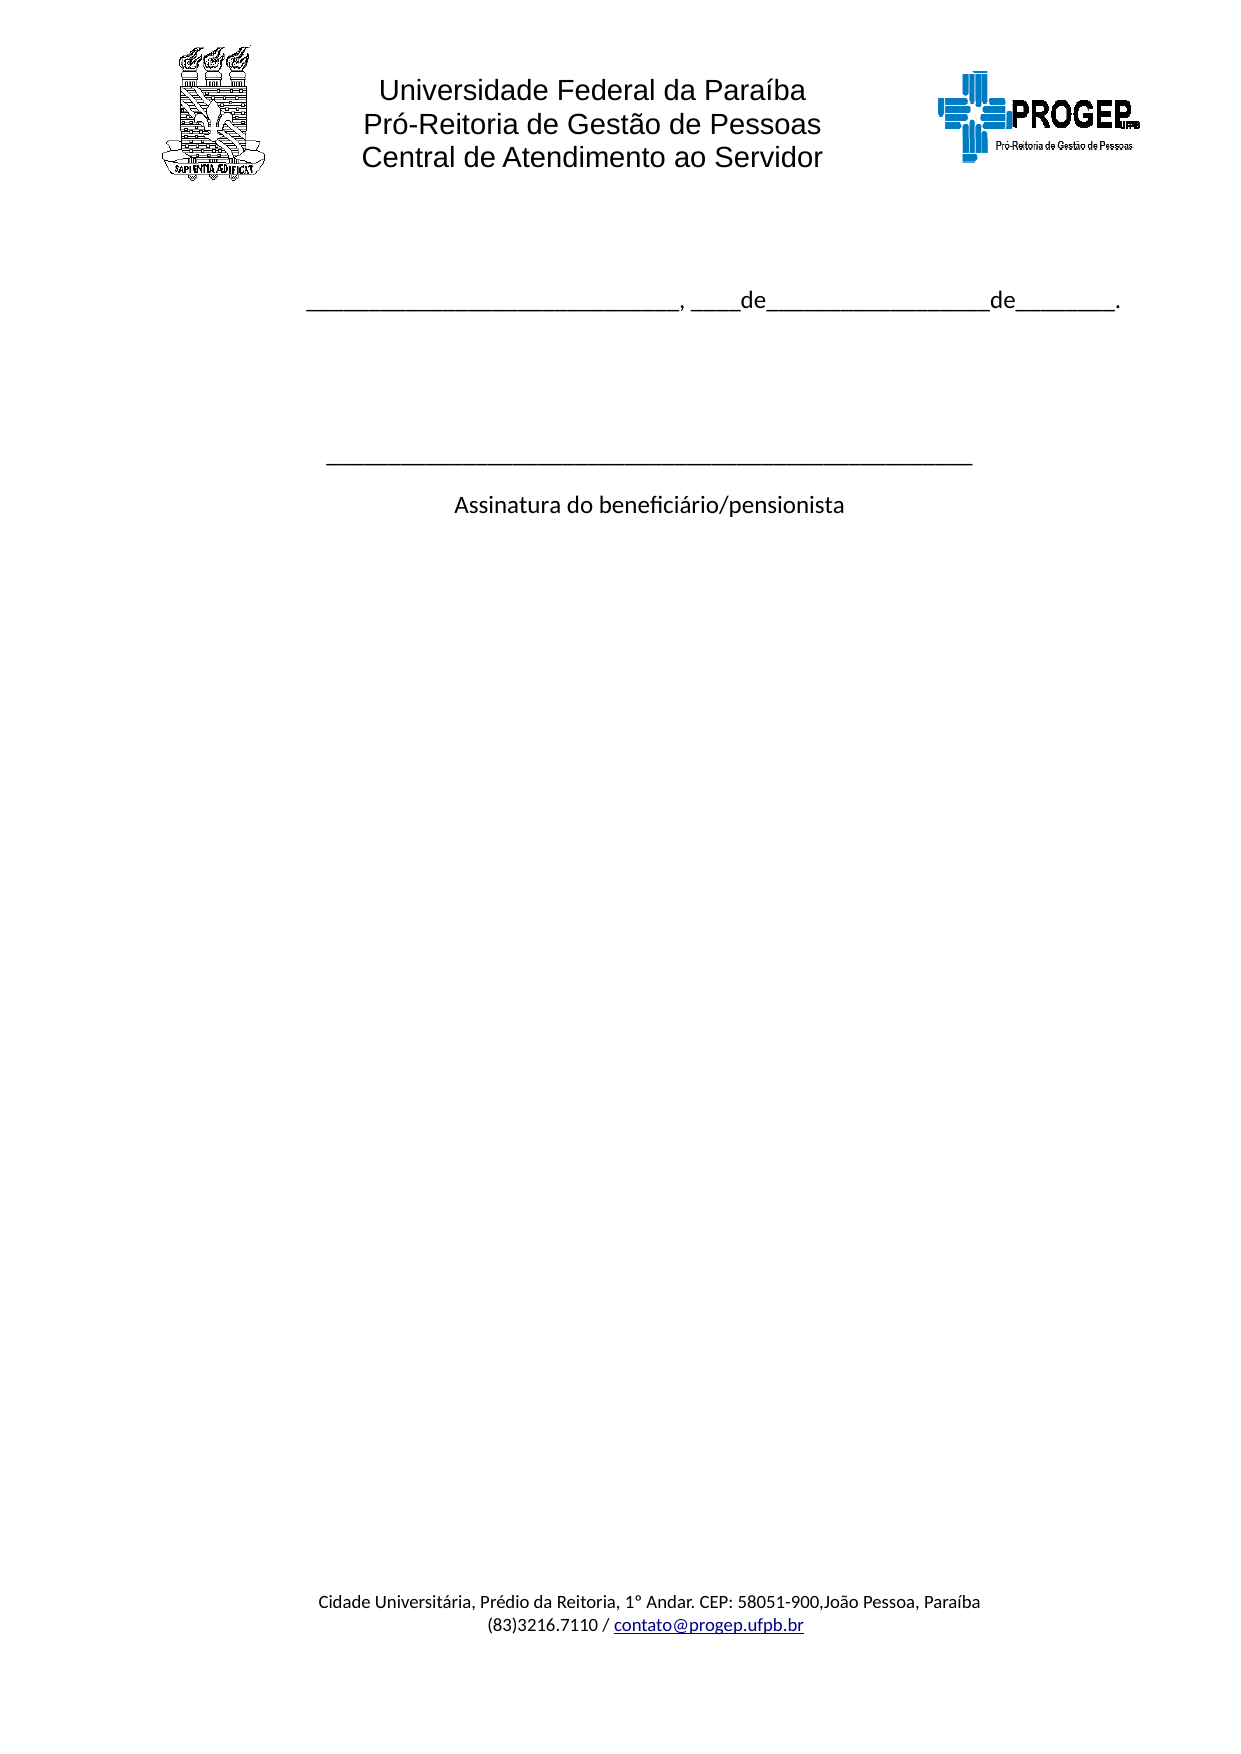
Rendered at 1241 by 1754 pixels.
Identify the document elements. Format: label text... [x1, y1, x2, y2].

text ____________________________________________________ [177, 438, 1122, 469]
text ______________________________, ____de__________________de________. [177, 284, 1122, 314]
text Assinatura do beneficiário/pensionista [177, 489, 1122, 520]
